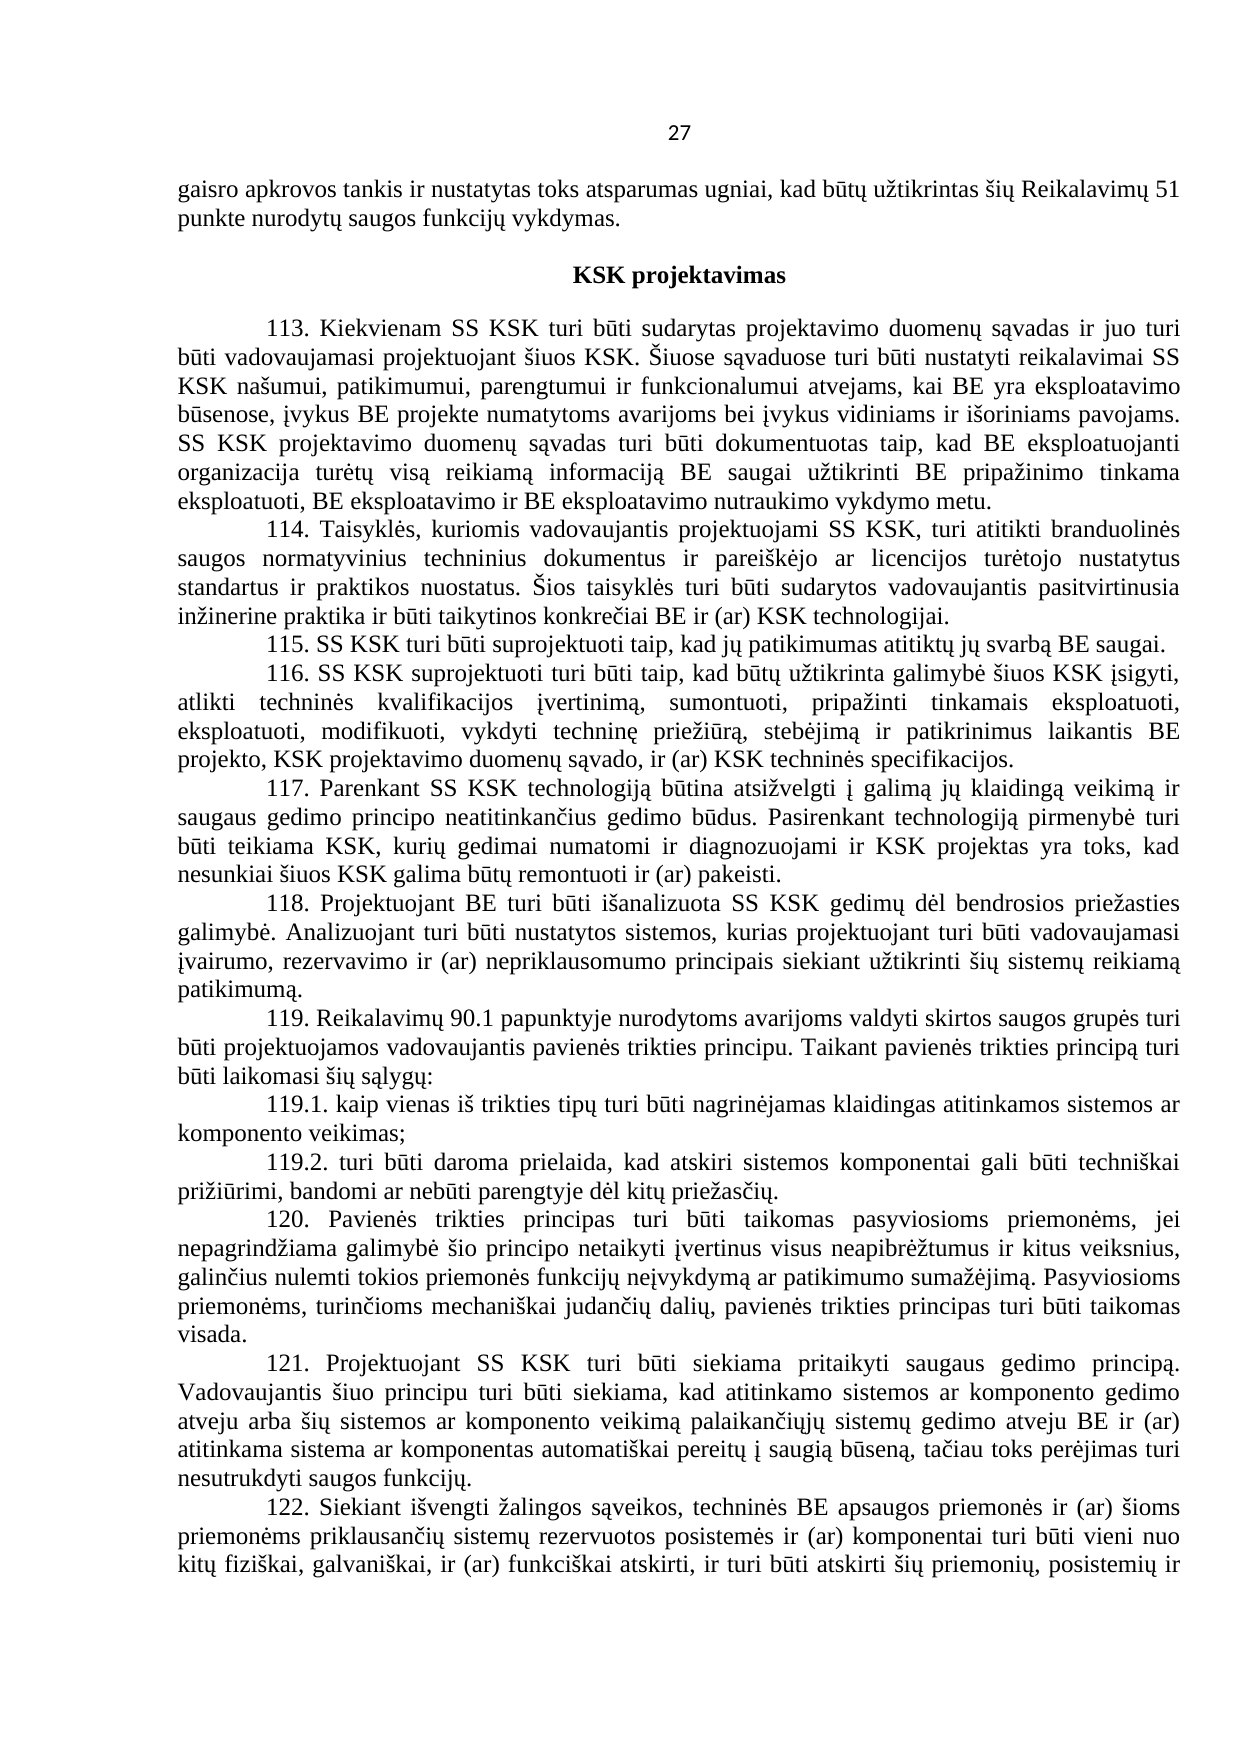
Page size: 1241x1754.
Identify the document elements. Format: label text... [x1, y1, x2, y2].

text 119.1. kaip vienas iš trikties tipų turi būti nagrinėjamas klaidingas atitinkamos sistemos ar komponento veikimas; [177, 1089, 1181, 1147]
text 119. Reikalavimų 90.1 papunktyje nurodytoms avarijoms valdyti skirtos saugos grupės turi būti projektuojamos vadovaujantis pavienės trikties principu. Taikant pavienės trikties principą turi būti laikomasi šių sąlygų: [177, 1003, 1181, 1089]
text 118. Projektuojant BE turi būti išanalizuota SS KSK gedimų dėl bendrosios priežasties galimybė. Analizuojant turi būti nustatytos sistemos, kurias projektuojant turi būti vadovaujamasi įvairumo, rezervavimo ir (ar) nepriklausomumo principais siekiant užtikrinti šių sistemų reikiamą patikimumą. [177, 888, 1181, 1003]
text 114. Taisyklės, kuriomis vadovaujantis projektuojami SS KSK, turi atitikti branduolinės saugos normatyvinius techninius dokumentus ir pareiškėjo ar licencijos turėtojo nustatytus standartus ir praktikos nuostatus. Šios taisyklės turi būti sudarytos vadovaujantis pasitvirtinusia inžinerine praktika ir būti taikytinos konkrečiai BE ir (ar) KSK technologijai. [177, 514, 1181, 629]
text gaisro apkrovos tankis ir nustatytas toks atsparumas ugniai, kad būtų užtikrintas šių Reikalavimų 51 punkte nurodytų saugos funkcijų vykdymas. [177, 174, 1181, 232]
text 117. Parenkant SS KSK technologiją būtina atsižvelgti į galimą jų klaidingą veikimą ir saugaus gedimo principo neatitinkančius gedimo būdus. Pasirenkant technologiją pirmenybė turi būti teikiama KSK, kurių gedimai numatomi ir diagnozuojami ir KSK projektas yra toks, kad nesunkiai šiuos KSK galima būtų remontuoti ir (ar) pakeisti. [177, 773, 1181, 888]
text 120. Pavienės trikties principas turi būti taikomas pasyviosioms priemonėms, jei nepagrindžiama galimybė šio principo netaikyti įvertinus visus neapibrėžtumus ir kitus veiksnius, galinčius nulemti tokios priemonės funkcijų neįvykdymą ar patikimumo sumažėjimą. Pasyviosioms priemonėms, turinčioms mechaniškai judančių dalių, pavienės trikties principas turi būti taikomas visada. [177, 1204, 1181, 1348]
text 122. Siekiant išvengti žalingos sąveikos, techninės BE apsaugos priemonės ir (ar) šioms priemonėms priklausančių sistemų rezervuotos posistemės ir (ar) komponentai turi būti vieni nuo kitų fiziškai, galvaniškai, ir (ar) funkciškai atskirti, ir turi būti atskirti šių priemonių, posistemių ir [177, 1492, 1181, 1578]
text 115. SS KSK turi būti suprojektuoti taip, kad jų patikimumas atitiktų jų svarbą BE saugai. [177, 629, 1181, 658]
text 116. SS KSK suprojektuoti turi būti taip, kad būtų užtikrinta galimybė šiuos KSK įsigyti, atlikti techninės kvalifikacijos įvertinimą, sumontuoti, pripažinti tinkamais eksploatuoti, eksploatuoti, modifikuoti, vykdyti techninę priežiūrą, stebėjimą ir patikrinimus laikantis BE projekto, KSK projektavimo duomenų sąvado, ir (ar) KSK techninės specifikacijos. [177, 658, 1181, 773]
text 119.2. turi būti daroma prielaida, kad atskiri sistemos komponentai gali būti techniškai prižiūrimi, bandomi ar nebūti parengtyje dėl kitų priežasčių. [177, 1147, 1181, 1204]
text KSK projektavimas [177, 260, 1181, 289]
text 113. Kiekvienam SS KSK turi būti sudarytas projektavimo duomenų sąvadas ir juo turi būti vadovaujamasi projektuojant šiuos KSK. Šiuose sąvaduose turi būti nustatyti reikalavimai SS KSK našumui, patikimumui, parengtumui ir funkcionalumui atvejams, kai BE yra eksploatavimo būsenose, įvykus BE projekte numatytoms avarijoms bei įvykus vidiniams ir išoriniams pavojams. SS KSK projektavimo duomenų sąvadas turi būti dokumentuotas taip, kad BE eksploatuojanti organizacija turėtų visą reikiamą informaciją BE saugai užtikrinti BE pripažinimo tinkama eksploatuoti, BE eksploatavimo ir BE eksploatavimo nutraukimo vykdymo metu. [177, 313, 1181, 514]
text 121. Projektuojant SS KSK turi būti siekiama pritaikyti saugaus gedimo principą. Vadovaujantis šiuo principu turi būti siekiama, kad atitinkamo sistemos ar komponento gedimo atveju arba šių sistemos ar komponento veikimą palaikančiųjų sistemų gedimo atveju BE ir (ar) atitinkama sistema ar komponentas automatiškai pereitų į saugią būseną, tačiau toks perėjimas turi nesutrukdyti saugos funkcijų. [177, 1348, 1181, 1492]
